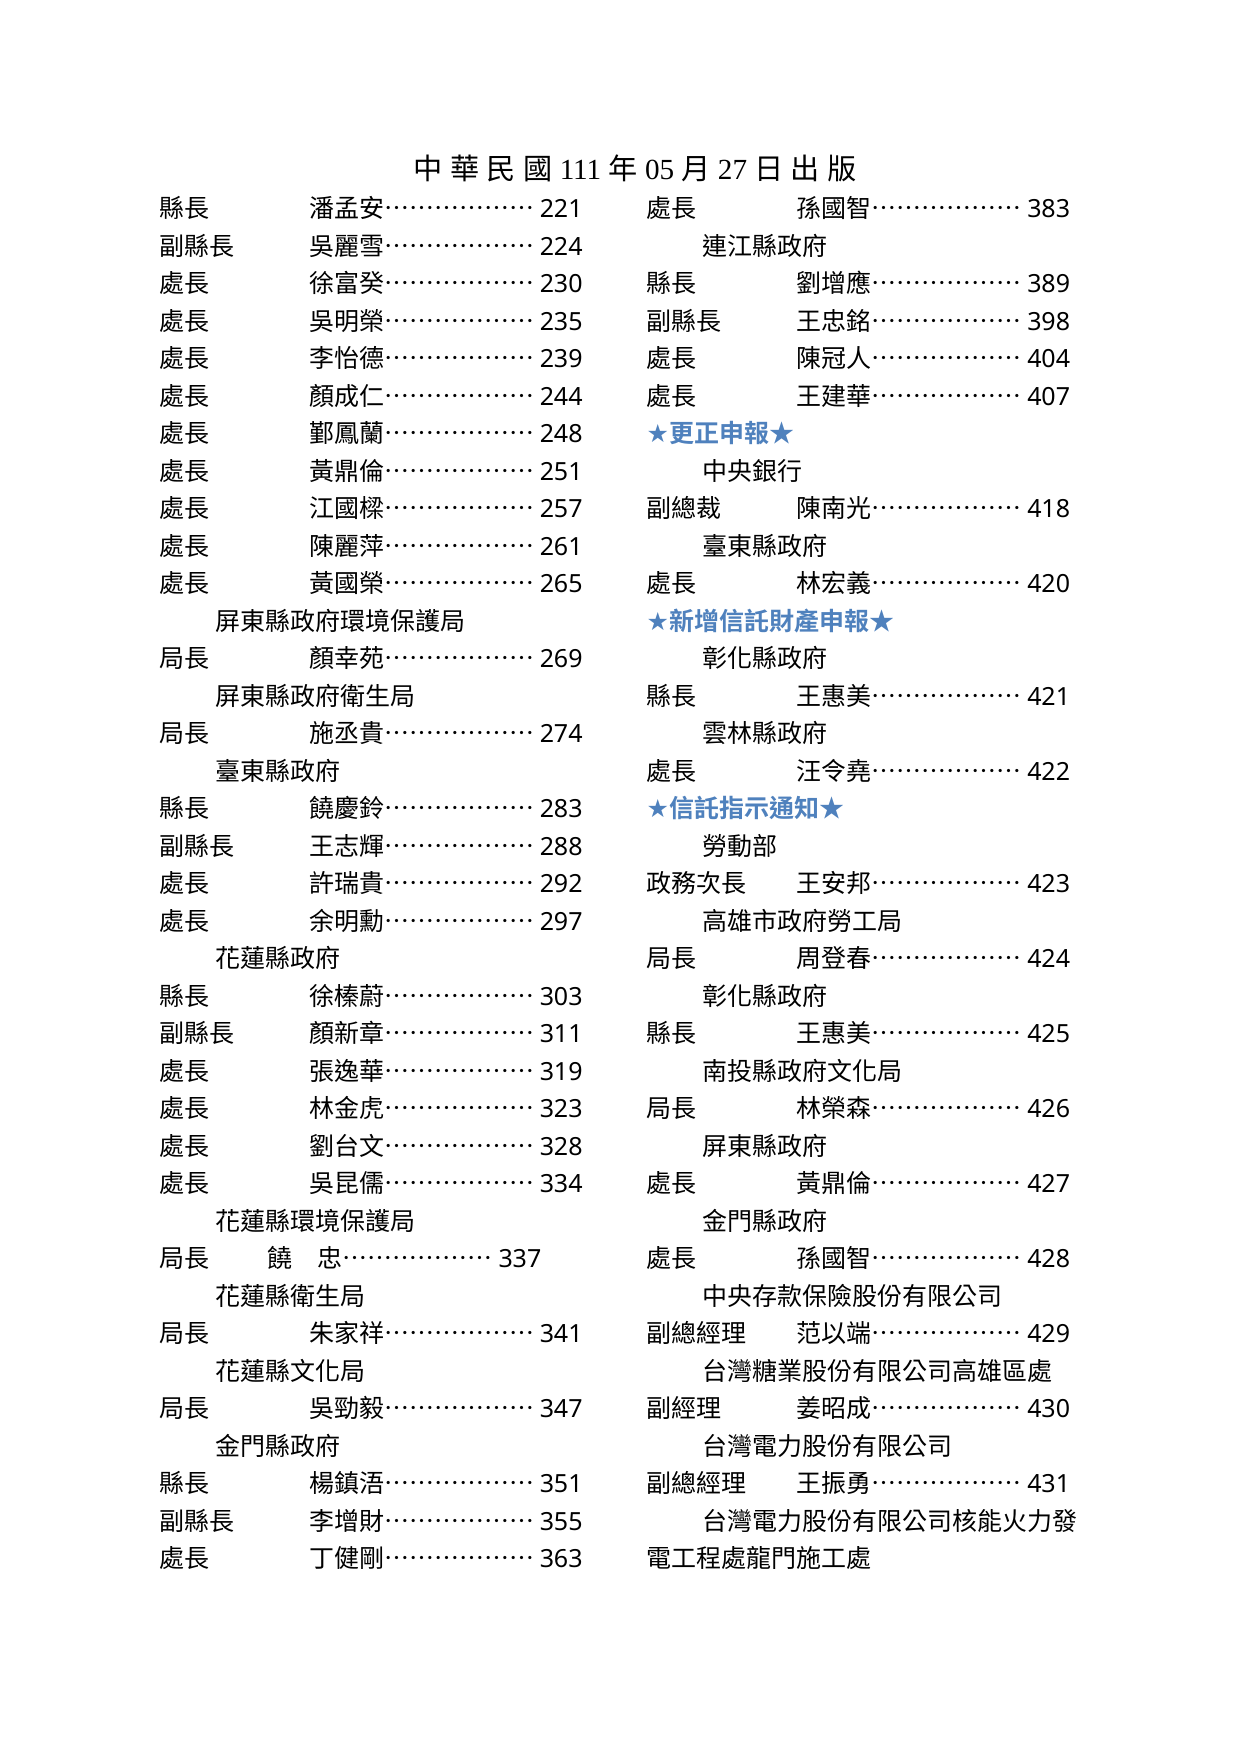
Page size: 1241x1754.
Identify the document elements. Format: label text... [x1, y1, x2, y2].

table_cell 處長 陳麗萍……………… 261 [148, 526, 635, 563]
table_cell 高雄市政府勞工局 [635, 901, 1123, 938]
table_cell 處長 林金虎……………… 323 [148, 1088, 635, 1126]
table_cell 縣長 楊鎮浯……………… 351 [148, 1463, 635, 1501]
table_cell 處長 王建華……………… 407 [635, 376, 1123, 413]
table_cell 臺東縣政府 [148, 751, 635, 788]
table_cell 副總經理 范以端……………… 429 [635, 1313, 1123, 1351]
table_cell 花蓮縣衛生局 [148, 1276, 635, 1313]
table_cell 處長 李怡德……………… 239 [148, 338, 635, 376]
table_cell ★更正申報★ [635, 413, 1123, 451]
table_cell 局長 顏幸苑……………… 269 [148, 638, 635, 676]
table_cell 中央存款保險股份有限公司 [635, 1276, 1123, 1313]
table_cell ★新增信託財產申報★ [635, 601, 1123, 638]
table_cell 副總裁 陳南光……………… 418 [635, 488, 1123, 526]
table_cell 副縣長 李增財……………… 355 [148, 1501, 635, 1538]
table_cell 屏東縣政府 [635, 1126, 1123, 1163]
table_cell 花蓮縣環境保護局 [148, 1201, 635, 1238]
table_cell 屏東縣政府衛生局 [148, 676, 635, 713]
table_cell 彰化縣政府 [635, 976, 1123, 1013]
table_cell 處長 林宏義……………… 420 [635, 563, 1123, 601]
table_cell 勞動部 [635, 826, 1123, 863]
table_cell 局長 饒 忠……………… 337 [148, 1238, 635, 1276]
table_cell 副總經理 王振勇……………… 431 [635, 1463, 1123, 1501]
table_cell 金門縣政府 [148, 1426, 635, 1463]
table_cell 處長 鄞鳳蘭……………… 248 [148, 413, 635, 451]
table_cell 處長 許瑞貴……………… 292 [148, 863, 635, 901]
table_cell 連江縣政府 [635, 226, 1123, 263]
table_cell 副縣長 顏新章……………… 311 [148, 1013, 635, 1051]
table_cell 處長 陳冠人……………… 404 [635, 338, 1123, 376]
table_cell 局長 施丞貴……………… 274 [148, 713, 635, 751]
table_cell 屏東縣政府環境保護局 [148, 601, 635, 638]
table_cell 處長 孫國智……………… 428 [635, 1238, 1123, 1276]
table_cell 雲林縣政府 [635, 713, 1123, 751]
table_cell 縣長 劉增應……………… 389 [635, 263, 1123, 301]
table_cell 處長 顏成仁……………… 244 [148, 376, 635, 413]
table_header 處長 孫國智……………… 383 [635, 188, 1123, 226]
table_cell 縣長 王惠美……………… 421 [635, 676, 1123, 713]
table_cell 局長 朱家祥……………… 341 [148, 1313, 635, 1351]
table_cell ★信託指示通知★ [635, 788, 1123, 826]
table_cell 彰化縣政府 [635, 638, 1123, 676]
table_cell 政務次長 王安邦……………… 423 [635, 863, 1123, 901]
table_cell 副縣長 吳麗雪……………… 224 [148, 226, 635, 263]
table_cell 處長 劉台文……………… 328 [148, 1126, 635, 1163]
table_cell 電工程處龍門施工處 [635, 1538, 1123, 1576]
table_cell 局長 吳勁毅……………… 347 [148, 1388, 635, 1426]
table_cell 花蓮縣政府 [148, 938, 635, 976]
table_cell 局長 周登春……………… 424 [635, 938, 1123, 976]
table_cell 處長 余明勳……………… 297 [148, 901, 635, 938]
text 中 華 民 國 111 年 05 月 27 日 出 版 [148, 146, 1122, 188]
table_cell 處長 江國樑……………… 257 [148, 488, 635, 526]
table_cell 處長 吳明榮……………… 235 [148, 301, 635, 338]
table_header 縣長 潘孟安……………… 221 [148, 188, 635, 226]
table_cell 中央銀行 [635, 451, 1123, 488]
table_cell 副經理 姜昭成……………… 430 [635, 1388, 1123, 1426]
table_cell 臺東縣政府 [635, 526, 1123, 563]
table_cell 副縣長 王志輝……………… 288 [148, 826, 635, 863]
table_cell 處長 黃國榮……………… 265 [148, 563, 635, 601]
table_cell 花蓮縣文化局 [148, 1351, 635, 1388]
table_cell 處長 黃鼎倫……………… 427 [635, 1163, 1123, 1201]
table_cell 縣長 徐榛蔚……………… 303 [148, 976, 635, 1013]
table_cell 處長 吳昆儒……………… 334 [148, 1163, 635, 1201]
table_cell 台灣電力股份有限公司 [635, 1426, 1123, 1463]
table_cell 處長 汪令堯……………… 422 [635, 751, 1123, 788]
table_cell 處長 張逸華……………… 319 [148, 1051, 635, 1088]
table_cell 縣長 饒慶鈴……………… 283 [148, 788, 635, 826]
table_cell 南投縣政府文化局 [635, 1051, 1123, 1088]
table_cell 處長 黃鼎倫……………… 251 [148, 451, 635, 488]
table_cell 副縣長 王忠銘……………… 398 [635, 301, 1123, 338]
table_cell 處長 丁健剛……………… 363 [148, 1538, 635, 1576]
table_cell 金門縣政府 [635, 1201, 1123, 1238]
table_cell 台灣電力股份有限公司核能火力發 [635, 1501, 1123, 1538]
table_cell 台灣糖業股份有限公司高雄區處 [635, 1351, 1123, 1388]
table_cell 縣長 王惠美……………… 425 [635, 1013, 1123, 1051]
table_cell 局長 林榮森……………… 426 [635, 1088, 1123, 1126]
table_cell 處長 徐富癸……………… 230 [148, 263, 635, 301]
